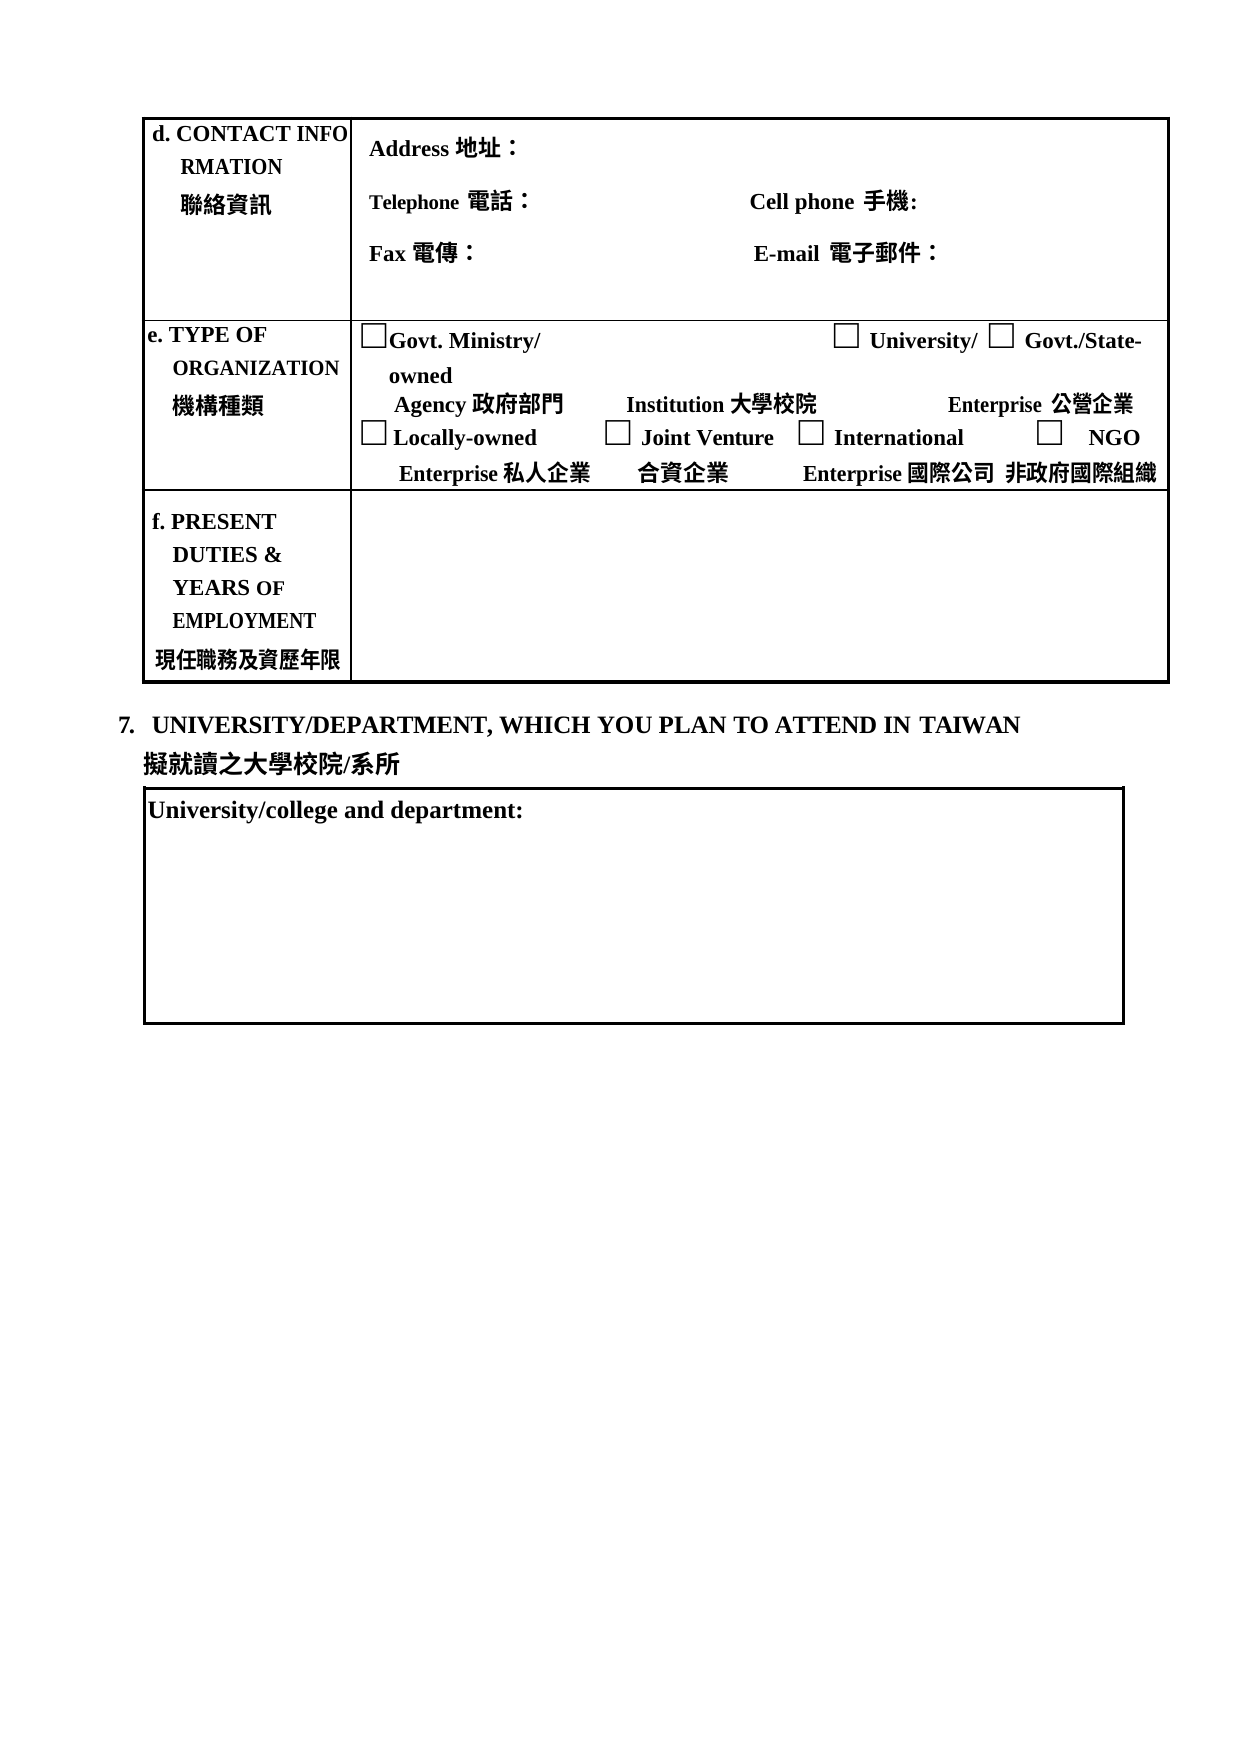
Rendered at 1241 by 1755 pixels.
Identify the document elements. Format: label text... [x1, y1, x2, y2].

table_header d. CONTACT INFORMATION 聯絡資訊 [145, 120, 350, 319]
text 擬就讀之大學校院/系所 [143, 739, 1241, 782]
list UNIVERSITY/DEPARTMENT, WHICH YOU PLAN TO ATTEND IN TAIWAN [118, 714, 1241, 739]
table_cell Govt. Ministry/ □ University/ □ Govt./State-owned Agency 政府部門 Institution 大學校院 Enterprise 公營企業 Locally-owned □ Joint Venture □ International □ NGO Enterprise 私人企業 合資企業 Enterprise 國際公司 非政府國際組織 [352, 321, 1167, 489]
table_cell e. TYPE OF ORGANIZATION 機構種類 [145, 321, 350, 489]
table_header Address 地址： Telephone 電話： Cell phone 手機: Fax 電傳： E-mail 電子郵件： [352, 120, 1167, 319]
table_cell f. PRESENT DUTIES & YEARS OF EMPLOYMENT 現任職務及資歷年限 [145, 491, 350, 680]
text University/college and department: [147, 796, 1122, 824]
text [146, 790, 1122, 1022]
table_cell [352, 491, 1167, 680]
